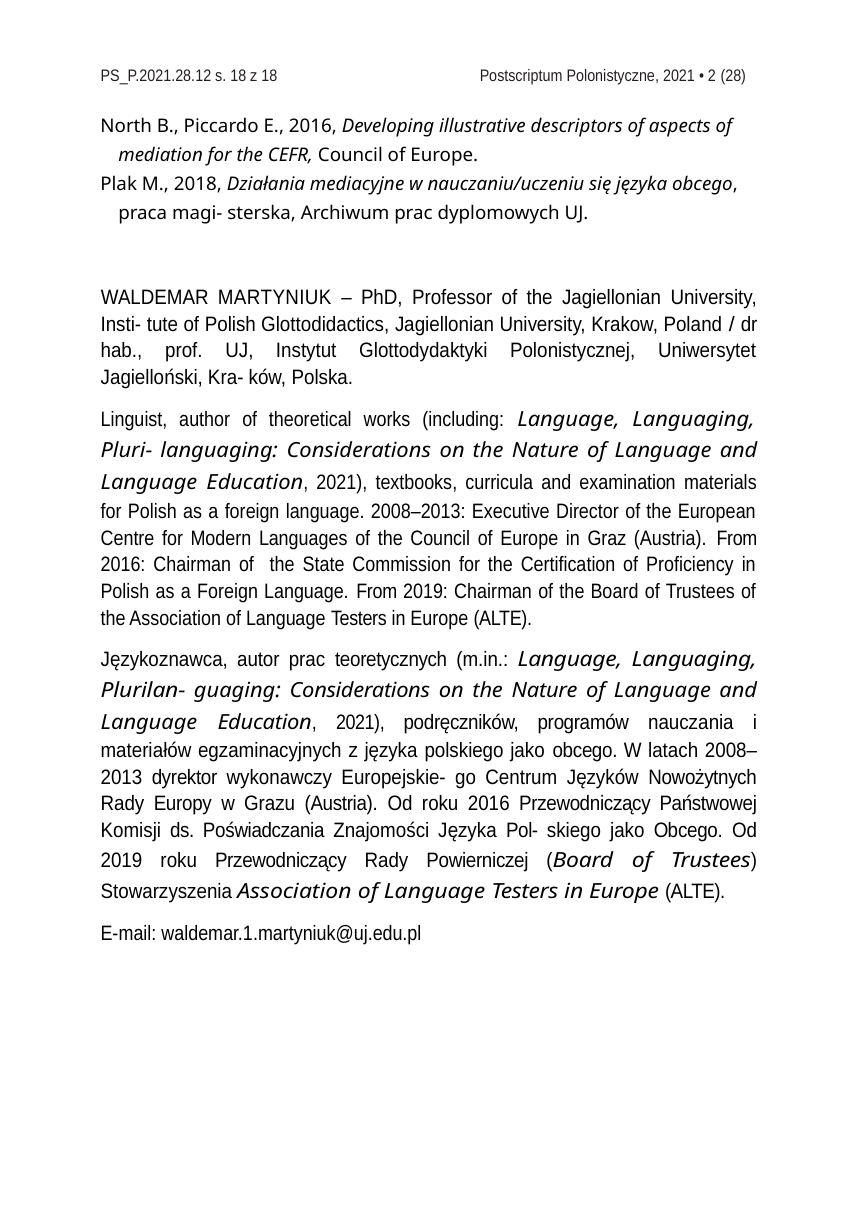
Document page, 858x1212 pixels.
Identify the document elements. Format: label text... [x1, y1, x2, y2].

text Językoznawca, autor prac teoretycznych (m.in.: Language, Languaging, Plurilan- guaging: Considerations on the Nature of Language and Language Education, 2021), podręczników, programów nauczania i materiałów egzaminacyjnych z języka polskiego jako obcego. W latach 2008–2013 dyrektor wykonawczy Europejskie- go Centrum Języków Nowożytnych Rady Europy w Grazu (Austria). Od roku 2016 Przewodniczący Państwowej Komisji ds. Poświadczania Znajomości Języka Pol- skiego jako Obcego. Od 2019 roku Przewodniczący Rady Powierniczej (Board of Trustees) Stowarzyszenia Association of Language Testers in Europe (ALTE). [100, 644, 757, 905]
text WALDEMAR MARTYNIUK – PhD, Professor of the Jagiellonian University, Insti- tute of Polish Glottodidactics, Jagiellonian University, Krakow, Poland / dr hab., prof. UJ, Instytut Glottodydaktyki Polonistycznej, Uniwersytet Jagielloński, Kra- ków, Polska. [100, 285, 757, 389]
text E-mail: waldemar.1.martyniuk@uj.edu.pl [100, 921, 770, 944]
text Linguist, author of theoretical works (including: Language, Languaging, Pluri- languaging: Considerations on the Nature of Language and Language Education, 2021), textbooks, curricula and examination materials for Polish as a foreign language. 2008–2013: Executive Director of the European Centre for Modern Languages of the Council of Europe in Graz (Austria). From 2016: Chairman of the State Commission for the Certification of Proficiency in Polish as a Foreign Language. From 2019: Chairman of the Board of Trustees of the Association of Language Testers in Europe (ALTE). [100, 404, 757, 630]
text North B., Piccardo E., 2016, Developing illustrative descriptors of aspects of mediation for the CEFR, Council of Europe. [100, 113, 770, 167]
text PS_P.2021.28.12 s. 18 z 18 Postscriptum Polonistyczne, 2021 • 2 (28) [100, 66, 770, 85]
text Plak M., 2018, Działania mediacyjne w nauczaniu/uczeniu się języka obcego, praca magi- sterska, Archiwum prac dyplomowych UJ. [100, 170, 765, 225]
